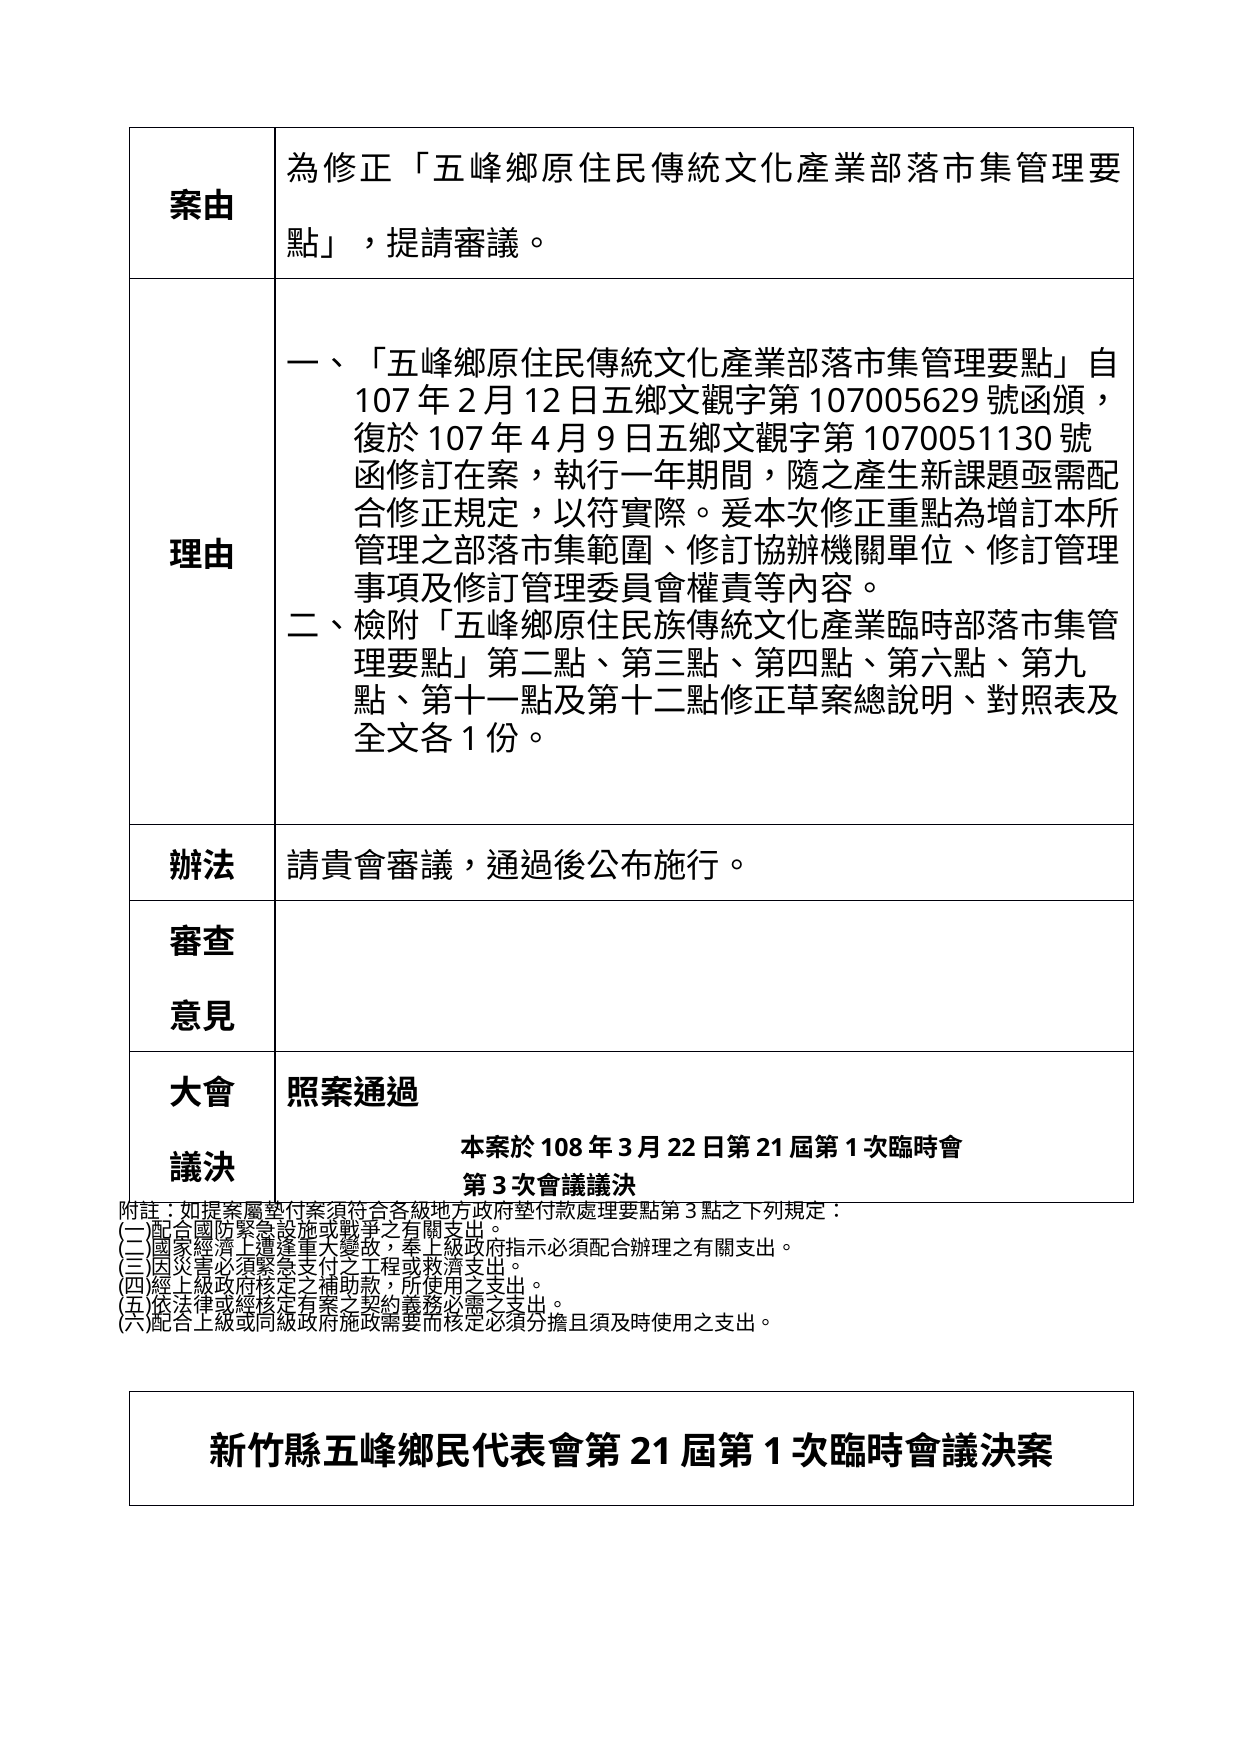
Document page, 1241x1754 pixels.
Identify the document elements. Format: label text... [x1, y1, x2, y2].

text (五)依法律或經核定有案之契約義務必需之支出。 [363, 1297, 398, 1316]
text (三)因災害必須緊急支付之工程或救濟支出。 [118, 1259, 323, 1278]
text (四)經上級政府核定之補助款，所使用之支出。 [118, 1278, 184, 1297]
table_cell 照案通過 本案於108年3月22日第21屆第1次臨時會 第3次會議議決 [276, 1052, 1133, 1202]
text (一)配合國防緊急設施或戰爭之有關支出。 [329, 1222, 355, 1241]
table_cell 大會 議決 [130, 1052, 274, 1202]
text (四)經上級政府核定之補助款，所使用之支出。 [183, 1278, 207, 1297]
text (二)國家經濟上遭逢重大變故，奉上級政府指示必須配合辦理之有關支出。 [204, 1241, 307, 1259]
text (六)配合上級或同級政府施政需要而核定必須分擔且須及時使用之支出。 [118, 1316, 1122, 1334]
text (三)因災害必須緊急支付之工程或救濟支出。 [332, 1259, 414, 1278]
table_cell [276, 901, 1133, 1051]
table_header 新竹縣五峰鄉民代表會第21屆第1次臨時會議決案 [130, 1392, 1133, 1505]
text (一)配合國防緊急設施或戰爭之有關支出。 [198, 1222, 231, 1241]
text 附註：如提案屬墊付案須符合各級地方政府墊付款處理要點第3點之下列規定： [290, 1203, 339, 1222]
text (五)依法律或經核定有案之契約義務必需之支出。 [427, 1297, 459, 1316]
text 附註：如提案屬墊付案須符合各級地方政府墊付款處理要點第3點之下列規定： [334, 1203, 461, 1222]
text (五)依法律或經核定有案之契約義務必需之支出。 [451, 1297, 515, 1316]
text (四)經上級政府核定之補助款，所使用之支出。 [328, 1278, 1122, 1297]
text 附註：如提案屬墊付案須符合各級地方政府墊付款處理要點第3點之下列規定： [204, 1203, 280, 1222]
text (一)配合國防緊急設施或戰爭之有關支出。 [302, 1222, 331, 1241]
table_cell 辦法 [130, 825, 274, 900]
text (一)配合國防緊急設施或戰爭之有關支出。 [226, 1222, 307, 1241]
table_cell 一、「五峰鄉原住民傳統文化產業部落市集管理要點」自107年2月12日五鄉文觀字第107005629號函頒，復於107年4月9日五鄉文觀字第1070051130號函修訂在案，執行一年期間，隨之產生新課題亟需配合修正規定，以符實際。爰本次修正重點為增訂本所管理之部落市集範圍、修訂協辦機關單位、修訂管理事項及修訂管理委員會權責等內容。 二、檢附「五峰鄉原住民族傳統文化產業臨時部落市集管理要點」第二點、第三點、第四點、第六點、第九點、第十一點及第十二點修正草案總說明、對照表及全文各1份。 [276, 279, 1133, 824]
text (一)配合國防緊急設施或戰爭之有關支出。 [454, 1222, 1122, 1241]
table_cell 理由 [130, 279, 274, 824]
text (二)國家經濟上遭逢重大變故，奉上級政府指示必須配合辦理之有關支出。 [170, 1241, 211, 1259]
text (二)國家經濟上遭逢重大變故，奉上級政府指示必須配合辦理之有關支出。 [475, 1241, 1122, 1259]
text 附註：如提案屬墊付案須符合各級地方政府墊付款處理要點第3點之下列規定： [454, 1203, 1122, 1222]
table_cell 為修正「五峰鄉原住民傳統文化產業部落市集管理要點」，提請審議。 [276, 128, 1133, 278]
text (四)經上級政府核定之補助款，所使用之支出。 [207, 1278, 259, 1297]
table_cell 請貴會審議，通過後公布施行。 [276, 825, 1133, 900]
text (一)配合國防緊急設施或戰爭之有關支出。 [164, 1222, 197, 1241]
text (五)依法律或經核定有案之契約義務必需之支出。 [261, 1297, 303, 1316]
text (五)依法律或經核定有案之契約義務必需之支出。 [227, 1297, 259, 1316]
text (四)經上級政府核定之補助款，所使用之支出。 [261, 1278, 327, 1297]
text (一)配合國防緊急設施或戰爭之有關支出。 [366, 1222, 407, 1241]
text (三)因災害必須緊急支付之工程或救濟支出。 [414, 1259, 1122, 1278]
text (一)配合國防緊急設施或戰爭之有關支出。 [121, 1222, 149, 1241]
text (一)配合國防緊急設施或戰爭之有關支出。 [354, 1222, 376, 1241]
text 附註：如提案屬墊付案須符合各級地方政府墊付款處理要點第3點之下列規定： [118, 1203, 204, 1222]
text (二)國家經濟上遭逢重大變故，奉上級政府指示必須配合辦理之有關支出。 [308, 1241, 431, 1259]
text (五)依法律或經核定有案之契約義務必需之支出。 [164, 1297, 227, 1316]
text (五)依法律或經核定有案之契約義務必需之支出。 [511, 1297, 1122, 1316]
table_cell 案由 [130, 128, 274, 278]
table_cell 審查 意見 [130, 901, 274, 1051]
text (五)依法律或經核定有案之契約義務必需之支出。 [304, 1297, 373, 1316]
text (一)配合國防緊急設施或戰爭之有關支出。 [408, 1222, 453, 1241]
